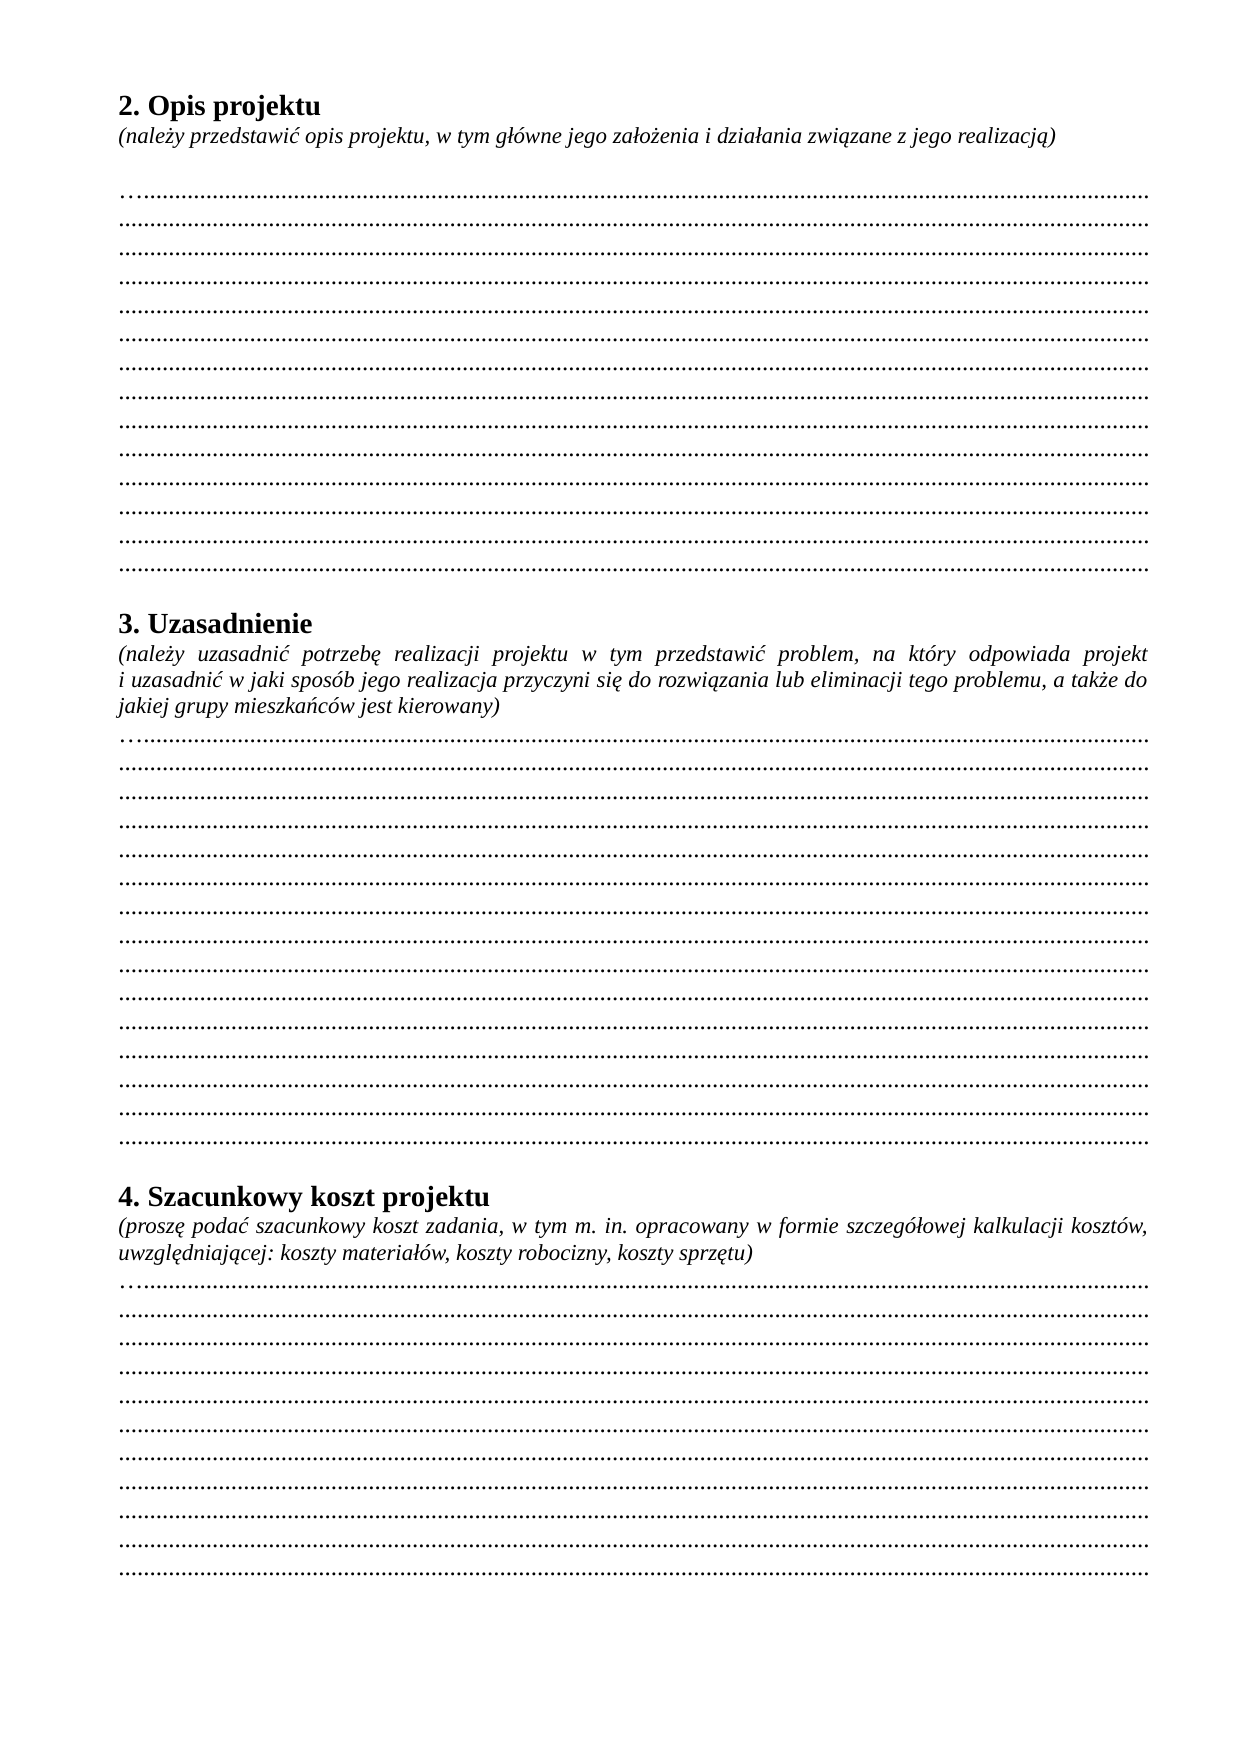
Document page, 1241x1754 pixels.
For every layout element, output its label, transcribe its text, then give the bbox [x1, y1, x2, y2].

text (proszę podać szacunkowy koszt zadania, w tym m. in. opracowany w formie szczegółowej kalkulacji kosztów, uwzględniającej: koszty materiałów, koszty robocizny, koszty sprzętu) [118, 1212, 1152, 1265]
text …..................................................................................................................................................................................................................................................................................................................................................................................................................................................................................................................................................................................................................................................................................................................................................................................................................................................... [118, 1265, 1152, 1409]
text .......................................................................................................................................................................................................................................................................................................................................... [118, 1466, 1152, 1524]
text (należy przedstawić opis projektu, w tym główne jego założenia i działania związane z jego realizacją) [118, 122, 1152, 148]
text 3. Uzasadnienie [118, 606, 1152, 639]
text 2. Opis projektu [118, 88, 1152, 122]
text .......................................................................................................................................................................................................................................................................................................................................... [118, 1409, 1152, 1466]
text .......................................................................................................................................................................................................................................................................................................................................... [118, 1524, 1152, 1581]
text (należy uzasadnić potrzebę realizacji projektu w tym przedstawić problem, na który odpowiada projekt i uzasadnić w jaki sposób jego realizacja przyczyni się do rozwiązania lub eliminacji tego problemu, a także do jakiej grupy mieszkańców jest kierowany) [118, 639, 1152, 719]
text ….................................................................................................................................................................................................................................................................................................................................................................................................................................................................................................................................................................................................................................................................................................................................................................................................................................................................................................................................................................................................................................................................................................................................................................................................................................................................................................................................................................................................................................................................................................................................................................................................................................................................................................................................................................................................................................................................................................................................................................................................................................................................................................................................................................................................................................................................................................................................................................................................. [118, 175, 1152, 577]
text 4. Szacunkowy koszt projektu [118, 1179, 1152, 1212]
text …....................................................................................................................................................................................................................................................................................................................................................................................................................................................................................................................................................................................................................................................................................................................................................................................................................................................................................................................................................................................................................................................................................................................................................................................................................................................................................................................................................................................................................................................................................................................................................................................................................................................................................................................................................................................................................................................................................................................................................................................................................................................................................................................................................................................................................................................................................................................................................................................................................................................................................................................................................................... [118, 719, 1152, 1150]
